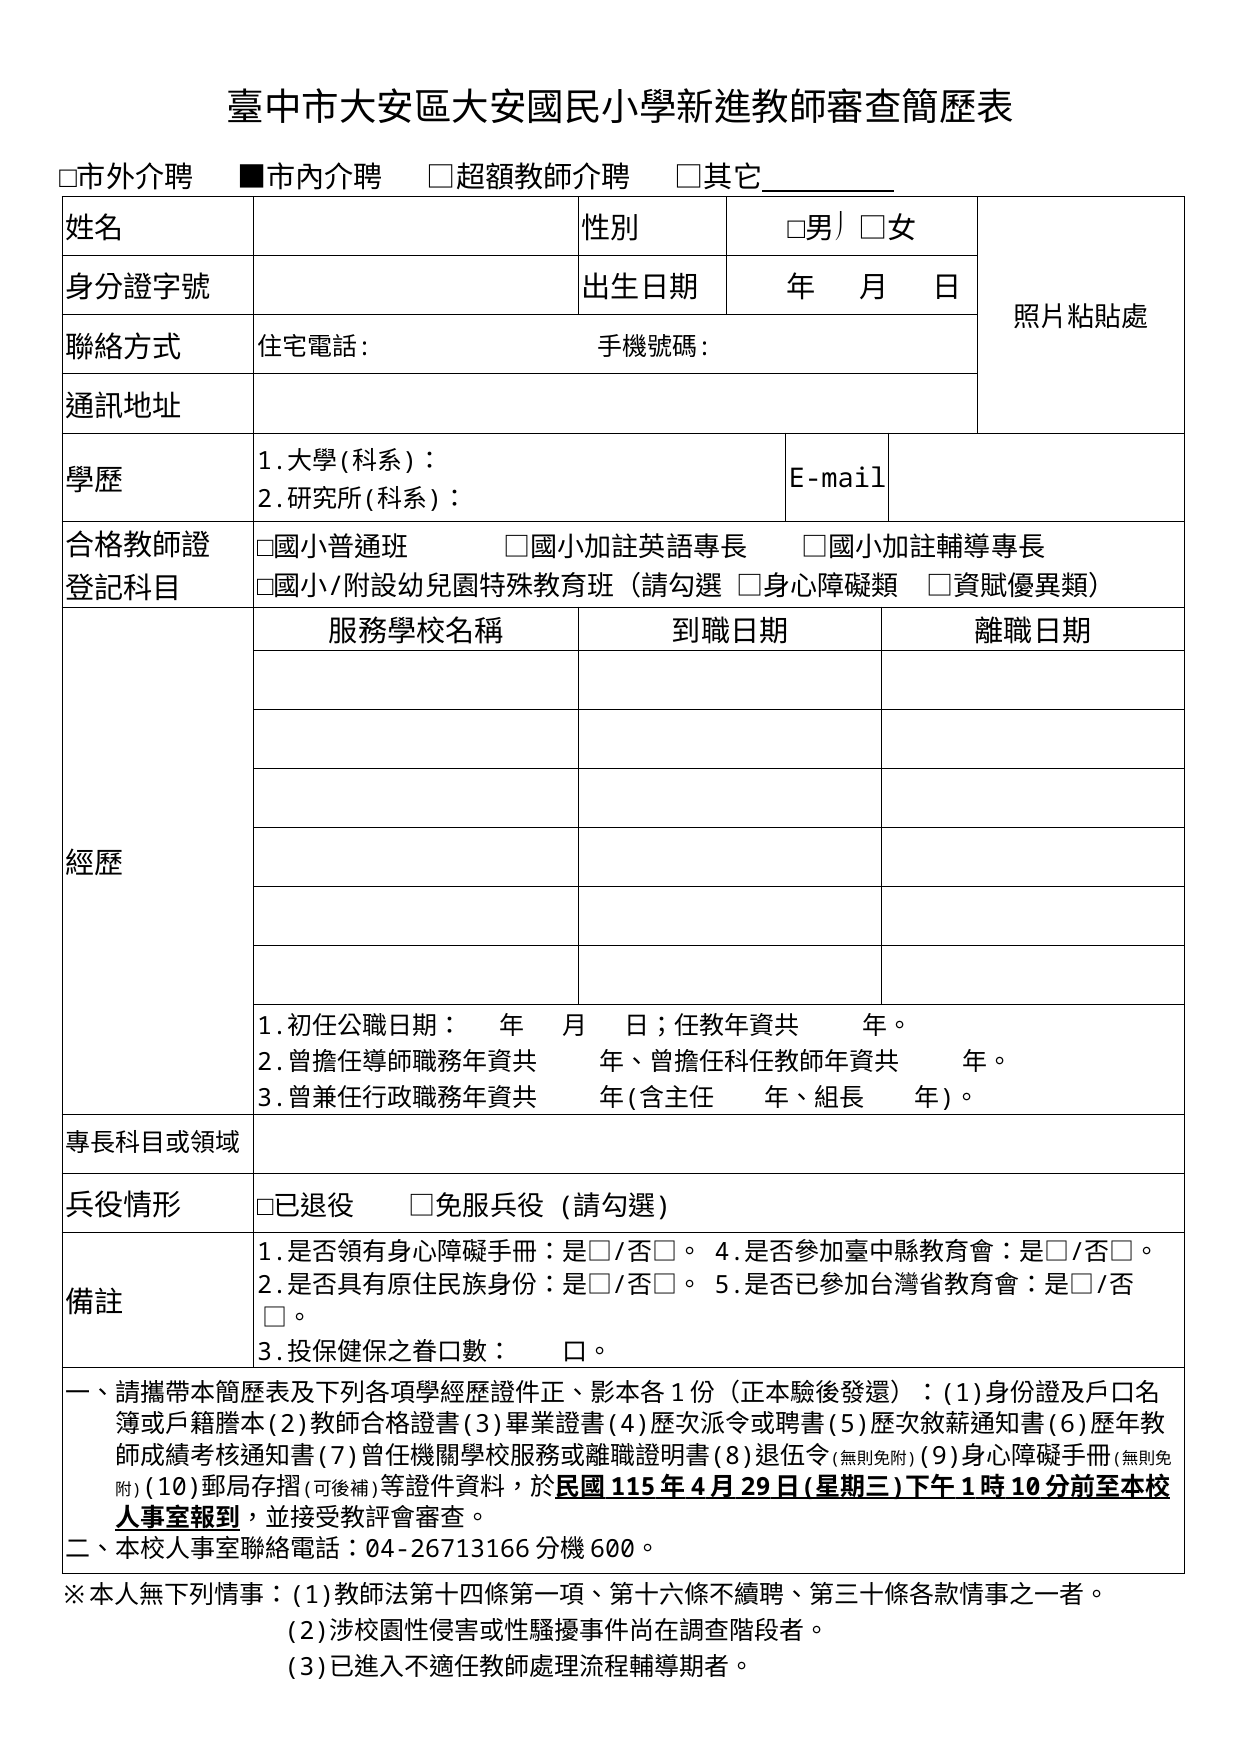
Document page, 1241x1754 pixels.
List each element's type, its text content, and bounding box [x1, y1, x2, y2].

table_cell [579, 828, 881, 886]
table_header □男 □女 [727, 197, 977, 255]
table_cell 出生日期 [579, 256, 726, 314]
table_cell [254, 374, 977, 432]
table_cell 專長科目或領域 [63, 1115, 253, 1173]
table_cell 住宅電話: 手機號碼: [254, 315, 977, 373]
table_cell [882, 710, 1184, 768]
table_cell 1.是否領有身心障礙手冊：是□/否□。 4.是否參加臺中縣教育會：是□/否□。 2.是否具有原住民族身份：是□/否□。 5.是否已參加台灣省教育會：是□/否□。 3.投保健保之眷口數： 口。 [254, 1233, 1184, 1367]
table_cell 離職日期 [882, 608, 1184, 650]
table_header [254, 197, 578, 255]
table_cell [254, 710, 578, 768]
text (3)已進入不適任教師處理流程輔導期者。 [59, 1647, 1181, 1683]
table_cell E-mail [786, 434, 888, 521]
text 臺中市大安區大安國民小學新進教師審查簡歷表 [59, 77, 1181, 131]
table_cell [254, 828, 578, 886]
table_cell [579, 887, 881, 945]
table_cell 身分證字號 [63, 256, 253, 314]
table_header 姓名 [63, 197, 253, 255]
table_cell [254, 651, 578, 709]
table_cell [254, 769, 578, 827]
table_cell 經歷 [63, 608, 253, 1114]
table_cell [882, 651, 1184, 709]
table_cell 學歷 [63, 434, 253, 521]
table_cell 1.大學(科系)： 2.研究所(科系)： [254, 434, 785, 521]
table_cell [882, 828, 1184, 886]
table_cell [579, 710, 881, 768]
table_cell [579, 651, 881, 709]
text □市外介聘 ■市內介聘 □超額教師介聘 □其它 [59, 154, 1181, 196]
table_cell [254, 887, 578, 945]
text (2)涉校園性侵害或性騷擾事件尚在調查階段者。 [59, 1611, 1181, 1647]
table_cell [254, 946, 578, 1004]
table_cell [882, 946, 1184, 1004]
table_cell [882, 887, 1184, 945]
table_cell □國小普通班 □國小加註英語專長 □國小加註輔導專長 □國小/附設幼兒園特殊教育班（請勾選 □身心障礙類 □資賦優異類） [254, 522, 1184, 607]
table_cell 一、請攜帶本簡歷表及下列各項學經歷證件正、影本各1份（正本驗後發還）：(1)身份證及戶口名簿或戶籍謄本(2)教師合格證書(3)畢業證書(4)歷次派令或聘書(5)歷次敘薪通知書(6)歷年教師成績考核通知書(7)曾任機關學校服務或離職證明書(8)退伍令(無則免附)(9)身心障礙手冊(無則免附)(10)郵局存摺(可後補)等證件資料，於民國115年4月29日(星期三)下午1時10分前至本校人事室報到，並接受教評會審查。 二、本校人事室聯絡電話：04-26713166分機600。 [63, 1368, 1184, 1573]
table_cell [579, 769, 881, 827]
table_cell [254, 256, 578, 314]
table_cell 通訊地址 [63, 374, 253, 432]
table_cell 到職日期 [579, 608, 881, 650]
table_cell [254, 1115, 1184, 1173]
table_cell 合格教師證 登記科目 [63, 522, 253, 607]
table_cell 年 月 日 [727, 256, 977, 314]
table_cell 備註 [63, 1233, 253, 1367]
text ※本人無下列情事：(1)教師法第十四條第一項、第十六條不續聘、第三十條各款情事之一者。 [59, 1574, 1181, 1611]
table_header 性別 [579, 197, 726, 255]
table_cell 服務學校名稱 [254, 608, 578, 650]
table_cell [579, 946, 881, 1004]
table_cell [882, 769, 1184, 827]
table_cell 聯絡方式 [63, 315, 253, 373]
table_cell 1.初任公職日期： 年 月 日；任教年資共 年。 2.曾擔任導師職務年資共 年、曾擔任科任教師年資共 年。 3.曾兼任行政職務年資共 年(含主任 年、組長 年)。 [254, 1005, 1184, 1114]
table_cell □已退役 □免服兵役 (請勾選) [254, 1174, 1184, 1232]
table_cell 兵役情形 [63, 1174, 253, 1232]
table_cell [889, 434, 1184, 521]
table_header 照片粘貼處 [978, 197, 1184, 432]
